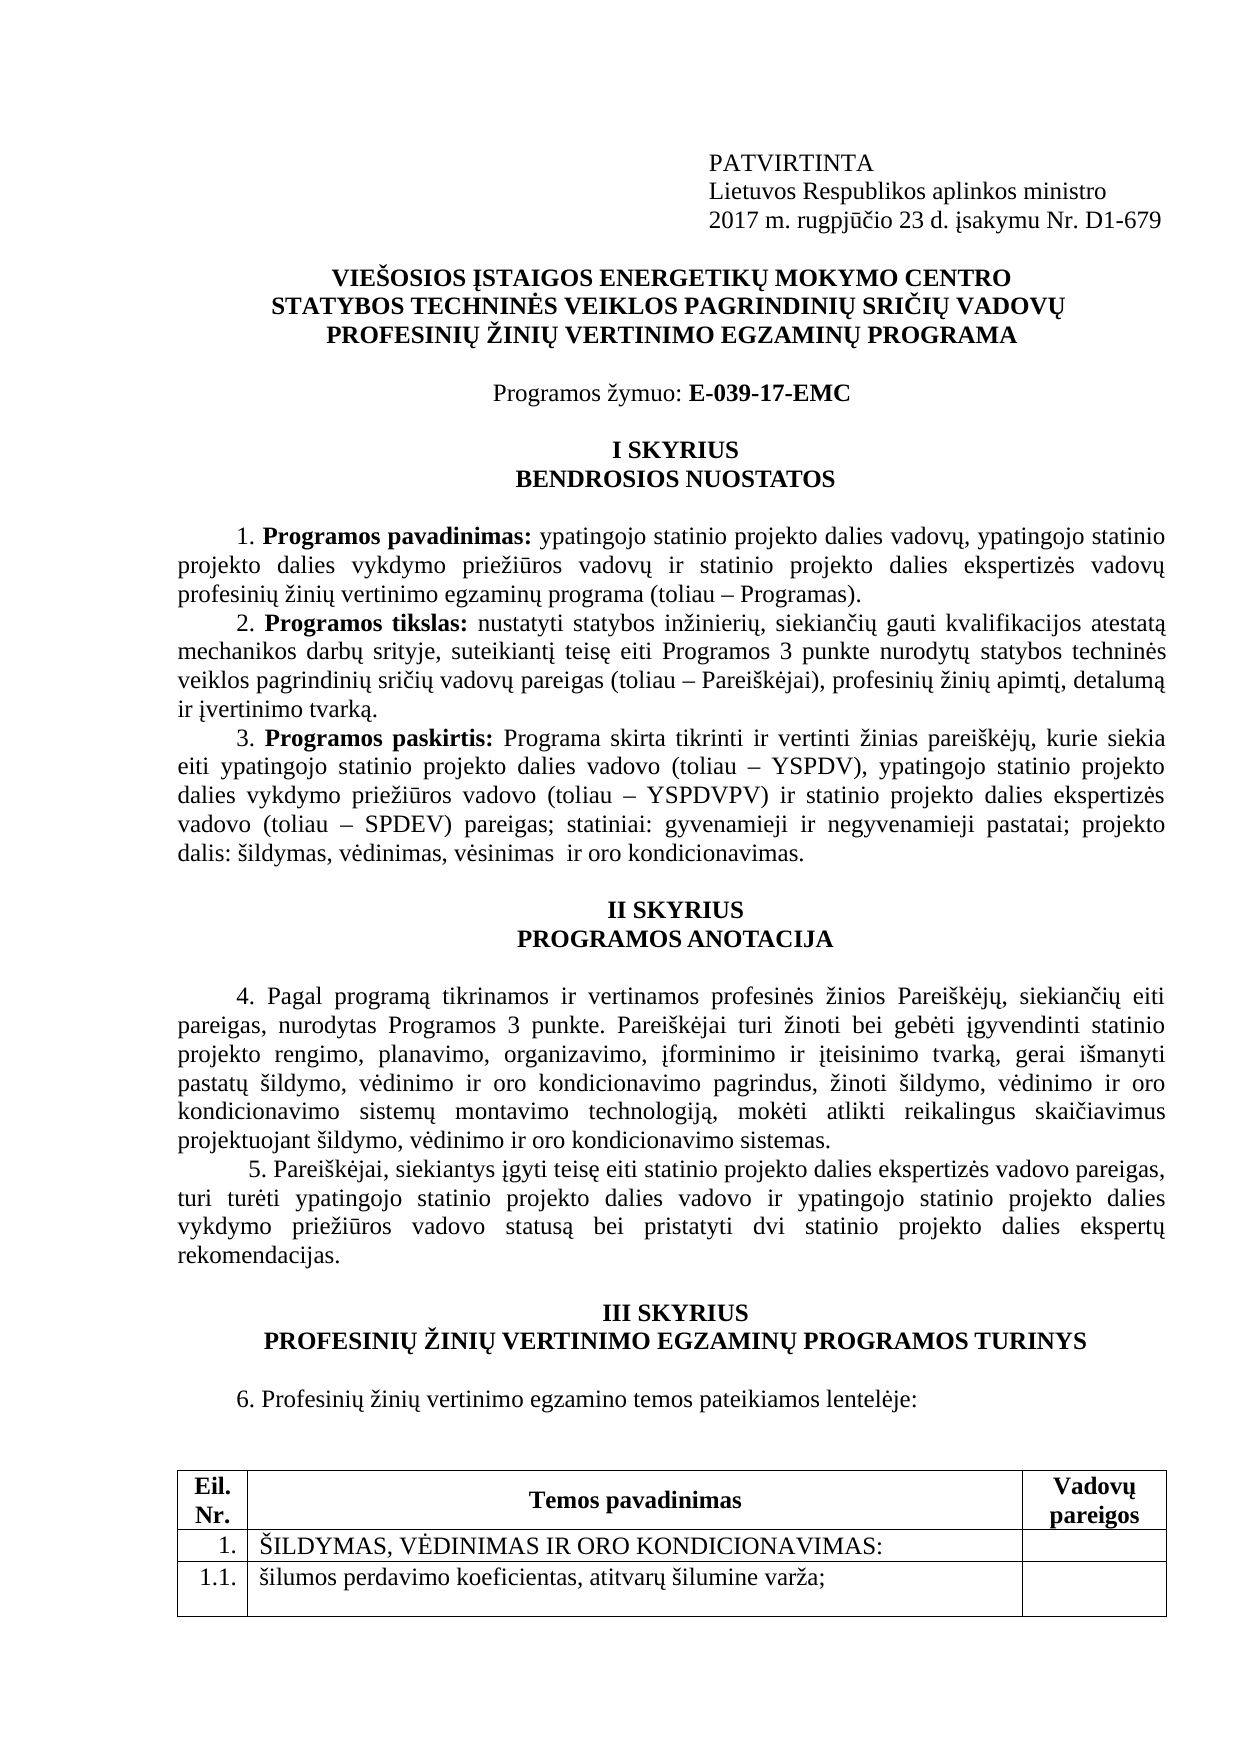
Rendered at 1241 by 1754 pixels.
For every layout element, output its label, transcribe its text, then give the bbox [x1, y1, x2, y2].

text I SKYRIUS [177, 435, 1166, 464]
table_cell šilumos perdavimo koeficientas, atitvarų šilumine varža; [248, 1562, 1022, 1616]
text Programos žymuo: E-039-17-EMC [177, 378, 1166, 406]
text PROGRAMOS ANOTACIJA [177, 924, 1166, 953]
table_cell 1. [178, 1530, 247, 1561]
text PROFESINIŲ ŽINIŲ VERTINIMO EGZAMINŲ PROGRAMOS TURINYS [177, 1326, 1166, 1355]
text 3. Programos paskirtis: Programa skirta tikrinti ir vertinti žinias pareiškėjų, kurie siekia eiti ypatingojo statinio projekto dalies vadovo (toliau – YSPDV), ypatingojo statinio projekto dalies vykdymo priežiūros vadovo (toliau – YSPDVPV) ir statinio projekto dalies ekspertizės vadovo (toliau – SPDEV) pareigas; statiniai: gyvenamieji ir negyvenamieji pastatai; projekto dalis: šildymas, vėdinimas, vėsinimas ir oro kondicionavimas. [177, 723, 1166, 866]
table_cell ŠILDYMAS, VĖDINIMAS IR ORO KONDICIONAVIMAS: [248, 1530, 1022, 1561]
text 2. Programos tikslas: nustatyti statybos inžinierių, siekiančių gauti kvalifikacijos atestatą mechanikos darbų srityje, suteikiantį teisę eiti Programos 3 punkte nurodytų statybos techninės veiklos pagrindinių sričių vadovų pareigas (toliau – Pareiškėjai), profesinių žinių apimtį, detalumą ir įvertinimo tvarką. [177, 608, 1166, 723]
text 5. Pareiškėjai, siekiantys įgyti teisę eiti statinio projekto dalies ekspertizės vadovo pareigas, turi turėti ypatingojo statinio projekto dalies vadovo ir ypatingojo statinio projekto dalies vykdymo priežiūros vadovo statusą bei pristatyti dvi statinio projekto dalies ekspertų rekomendacijas. [177, 1154, 1166, 1269]
table_cell [1023, 1530, 1166, 1561]
text PROFESINIŲ ŽINIŲ VERTINIMO EGZAMINŲ PROGRAMA [177, 320, 1166, 349]
text PATVIRTINTA [177, 148, 1166, 176]
text II SKYRIUS [177, 895, 1166, 924]
table_header Vadovų pareigos [1023, 1471, 1166, 1529]
text BENDROSIOS NUOSTATOS [177, 464, 1166, 493]
text 4. Pagal programą tikrinamos ir vertinamos profesinės žinios Pareiškėjų, siekiančių eiti pareigas, nurodytas Programos 3 punkte. Pareiškėjai turi žinoti bei gebėti įgyvendinti statinio projekto rengimo, planavimo, organizavimo, įforminimo ir įteisinimo tvarką, gerai išmanyti pastatų šildymo, vėdinimo ir oro kondicionavimo pagrindus, žinoti šildymo, vėdinimo ir oro kondicionavimo sistemų montavimo technologiją, mokėti atlikti reikalingus skaičiavimus projektuojant šildymo, vėdinimo ir oro kondicionavimo sistemas. [177, 981, 1166, 1154]
text Lietuvos Respublikos aplinkos ministro [177, 176, 1166, 205]
text 1. Programos pavadinimas: ypatingojo statinio projekto dalies vadovų, ypatingojo statinio projekto dalies vykdymo priežiūros vadovų ir statinio projekto dalies ekspertizės vadovų profesinių žinių vertinimo egzaminų programa (toliau – Programas). [177, 521, 1166, 608]
table_cell 1.1. [178, 1562, 247, 1616]
text 2017 m. rugpjūčio 23 d. įsakymu Nr. D1-679 [177, 205, 1166, 234]
text III SKYRIUS [177, 1298, 1166, 1326]
table_header Eil. Nr. [178, 1471, 247, 1529]
text STATYBOS TECHNINĖS VEIKLOS PAGRINDINIŲ SRIČIŲ VADOVŲ [177, 291, 1166, 320]
table_cell [1023, 1562, 1166, 1616]
text VIEŠOSIOS ĮSTAIGOS energetikų mokymo centro [177, 263, 1166, 291]
table_header Temos pavadinimas [248, 1471, 1022, 1529]
text 6. Profesinių žinių vertinimo egzamino temos pateikiamos lentelėje: [177, 1384, 1166, 1413]
